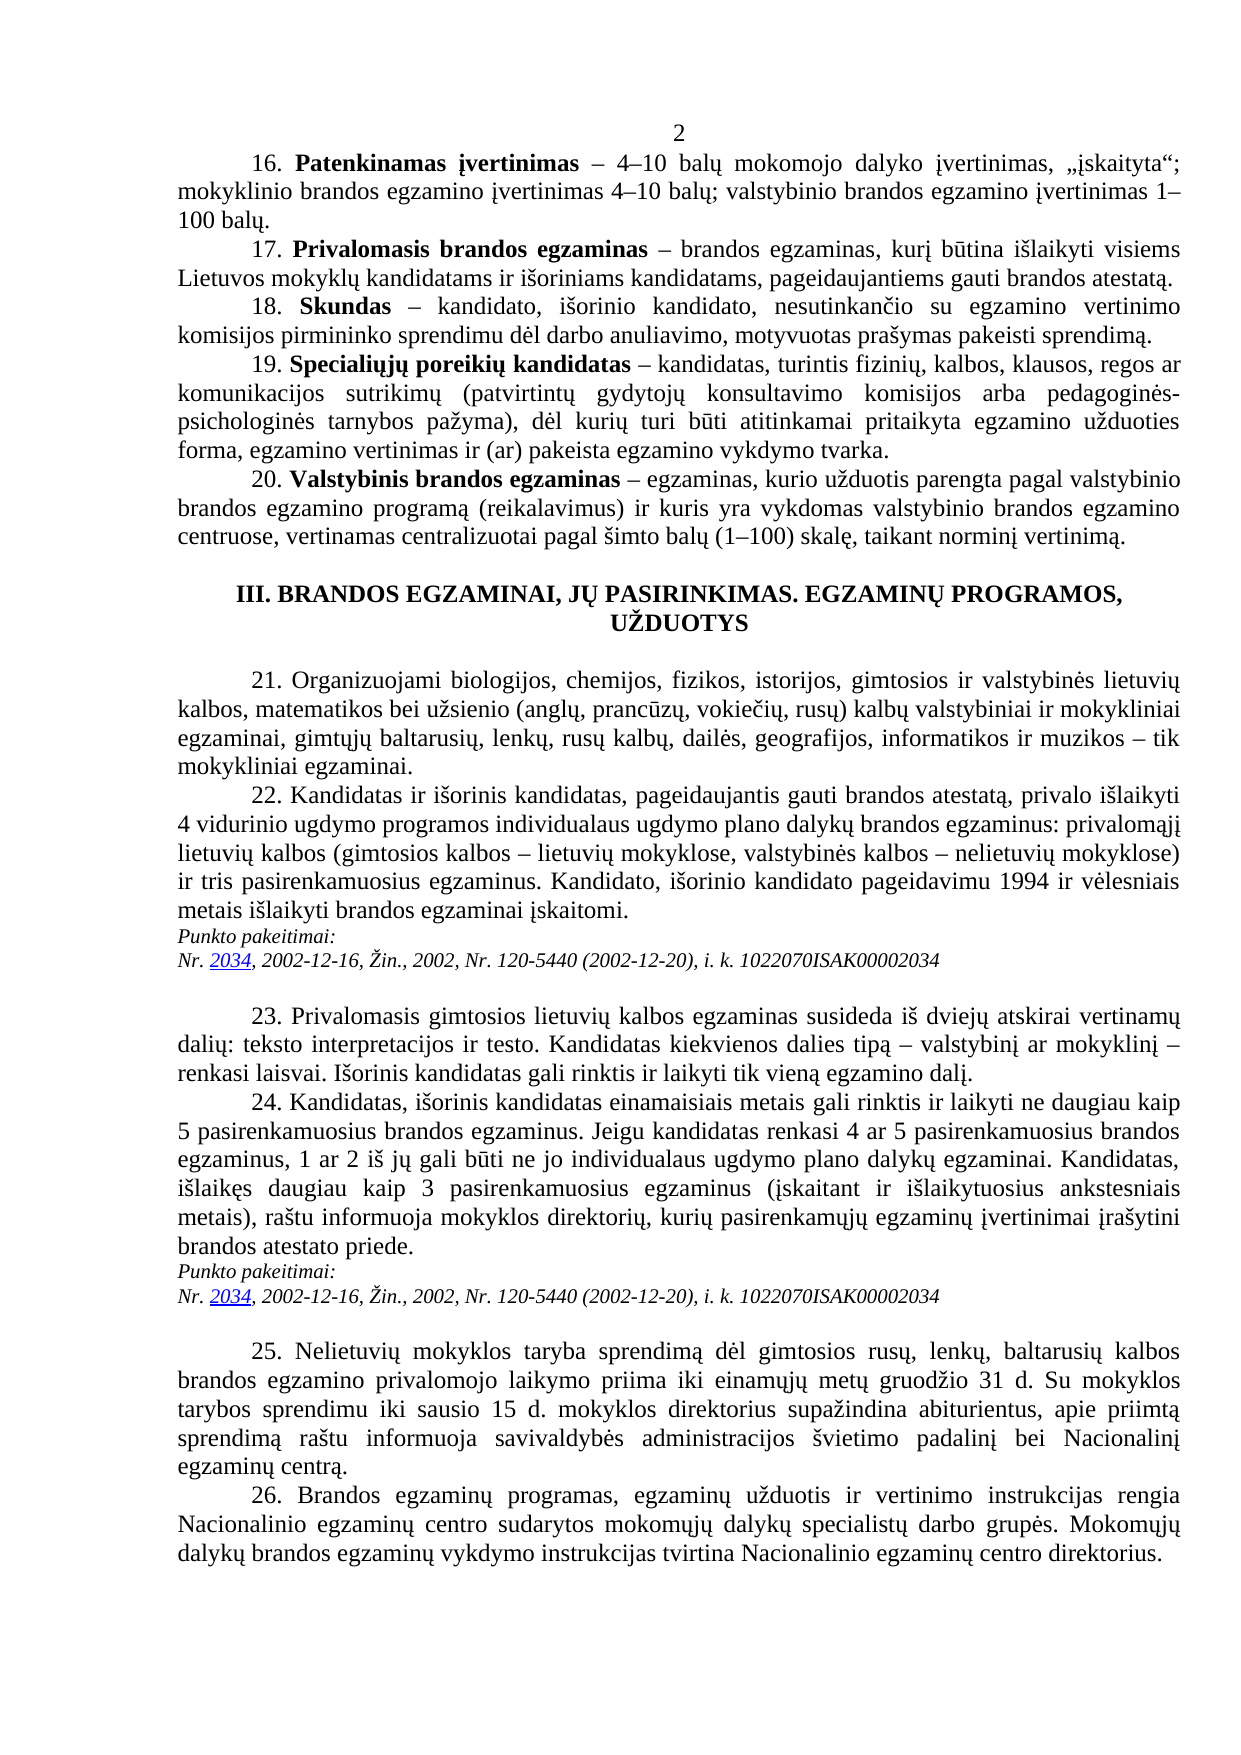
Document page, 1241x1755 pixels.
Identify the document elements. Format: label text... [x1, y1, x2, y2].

text 18. Skundas – kandidato, išorinio kandidato, nesutinkančio su egzamino vertinimo komisijos pirmininko sprendimu dėl darbo anuliavimo, motyvuotas prašymas pakeisti sprendimą. [177, 291, 1181, 349]
text Punkto pakeitimai: [177, 1259, 1181, 1283]
text 19. Specialiųjų poreikių kandidatas – kandidatas, turintis fizinių, kalbos, klausos, regos ar komunikacijos sutrikimų (patvirtintų gydytojų konsultavimo komisijos arba pedagoginės-psichologinės tarnybos pažyma), dėl kurių turi būti atitinkamai pritaikyta egzamino užduoties forma, egzamino vertinimas ir (ar) pakeista egzamino vykdymo tvarka. [177, 349, 1181, 464]
text 26. Brandos egzaminų programas, egzaminų užduotis ir vertinimo instrukcijas rengia Nacionalinio egzaminų centro sudarytos mokomųjų dalykų specialistų darbo grupės. Mokomųjų dalykų brandos egzaminų vykdymo instrukcijas tvirtina Nacionalinio egzaminų centro direktorius. [177, 1480, 1181, 1566]
text Punkto pakeitimai: [177, 924, 1181, 948]
text 20. Valstybinis brandos egzaminas – egzaminas, kurio užduotis parengta pagal valstybinio brandos egzamino programą (reikalavimus) ir kuris yra vykdomas valstybinio brandos egzamino centruose, vertinamas centralizuotai pagal šimto balų (1–100) skalę, taikant norminį vertinimą. [177, 464, 1181, 550]
text 16. Patenkinamas įvertinimas – 4–10 balų mokomojo dalyko įvertinimas, „įskaityta“; mokyklinio brandos egzamino įvertinimas 4–10 balų; valstybinio brandos egzamino įvertinimas 1–100 balų. [177, 148, 1181, 234]
text 23. Privalomasis gimtosios lietuvių kalbos egzaminas susideda iš dviejų atskirai vertinamų dalių: teksto interpretacijos ir testo. Kandidatas kiekvienos dalies tipą – valstybinį ar mokyklinį – renkasi laisvai. Išorinis kandidatas gali rinktis ir laikyti tik vieną egzamino dalį. [177, 1001, 1181, 1087]
text Nr. 2034, 2002-12-16, Žin., 2002, Nr. 120-5440 (2002-12-20), i. k. 1022070ISAK00002034 [177, 1283, 1181, 1308]
text 17. Privalomasis brandos egzaminas – brandos egzaminas, kurį būtina išlaikyti visiems Lietuvos mokyklų kandidatams ir išoriniams kandidatams, pageidaujantiems gauti brandos atestatą. [177, 234, 1181, 291]
text 22. Kandidatas ir išorinis kandidatas, pageidaujantis gauti brandos atestatą, privalo išlaikyti 4 vidurinio ugdymo programos individualaus ugdymo plano dalykų brandos egzaminus: privalomąjį lietuvių kalbos (gimtosios kalbos – lietuvių mokyklose, valstybinės kalbos – nelietuvių mokyklose) ir tris pasirenkamuosius egzaminus. Kandidato, išorinio kandidato pageidavimu 1994 ir vėlesniais metais išlaikyti brandos egzaminai įskaitomi. [177, 780, 1181, 924]
text Nr. 2034, 2002-12-16, Žin., 2002, Nr. 120-5440 (2002-12-20), i. k. 1022070ISAK00002034 [177, 948, 1181, 972]
text 21. Organizuojami biologijos, chemijos, fizikos, istorijos, gimtosios ir valstybinės lietuvių kalbos, matematikos bei užsienio (anglų, prancūzų, vokiečių, rusų) kalbų valstybiniai ir mokykliniai egzaminai, gimtųjų baltarusių, lenkų, rusų kalbų, dailės, geografijos, informatikos ir muzikos – tik mokykliniai egzaminai. [177, 665, 1181, 780]
text 24. Kandidatas, išorinis kandidatas einamaisiais metais gali rinktis ir laikyti ne daugiau kaip 5 pasirenkamuosius brandos egzaminus. Jeigu kandidatas renkasi 4 ar 5 pasirenkamuosius brandos egzaminus, 1 ar 2 iš jų gali būti ne jo individualaus ugdymo plano dalykų egzaminai. Kandidatas, išlaikęs daugiau kaip 3 pasirenkamuosius egzaminus (įskaitant ir išlaikytuosius ankstesniais metais), raštu informuoja mokyklos direktorių, kurių pasirenkamųjų egzaminų įvertinimai įrašytini brandos atestato priede. [177, 1087, 1181, 1259]
text III. BRANDOS EGZAMINAI, JŲ PASIRINKIMAS. EGZAMINŲ PROGRAMOS, UŽDUOTYS [177, 579, 1181, 636]
text 25. Nelietuvių mokyklos taryba sprendimą dėl gimtosios rusų, lenkų, baltarusių kalbos brandos egzamino privalomojo laikymo priima iki einamųjų metų gruodžio 31 d. Su mokyklos tarybos sprendimu iki sausio 15 d. mokyklos direktorius supažindina abiturientus, apie priimtą sprendimą raštu informuoja savivaldybės administracijos švietimo padalinį bei Nacionalinį egzaminų centrą. [177, 1336, 1181, 1480]
